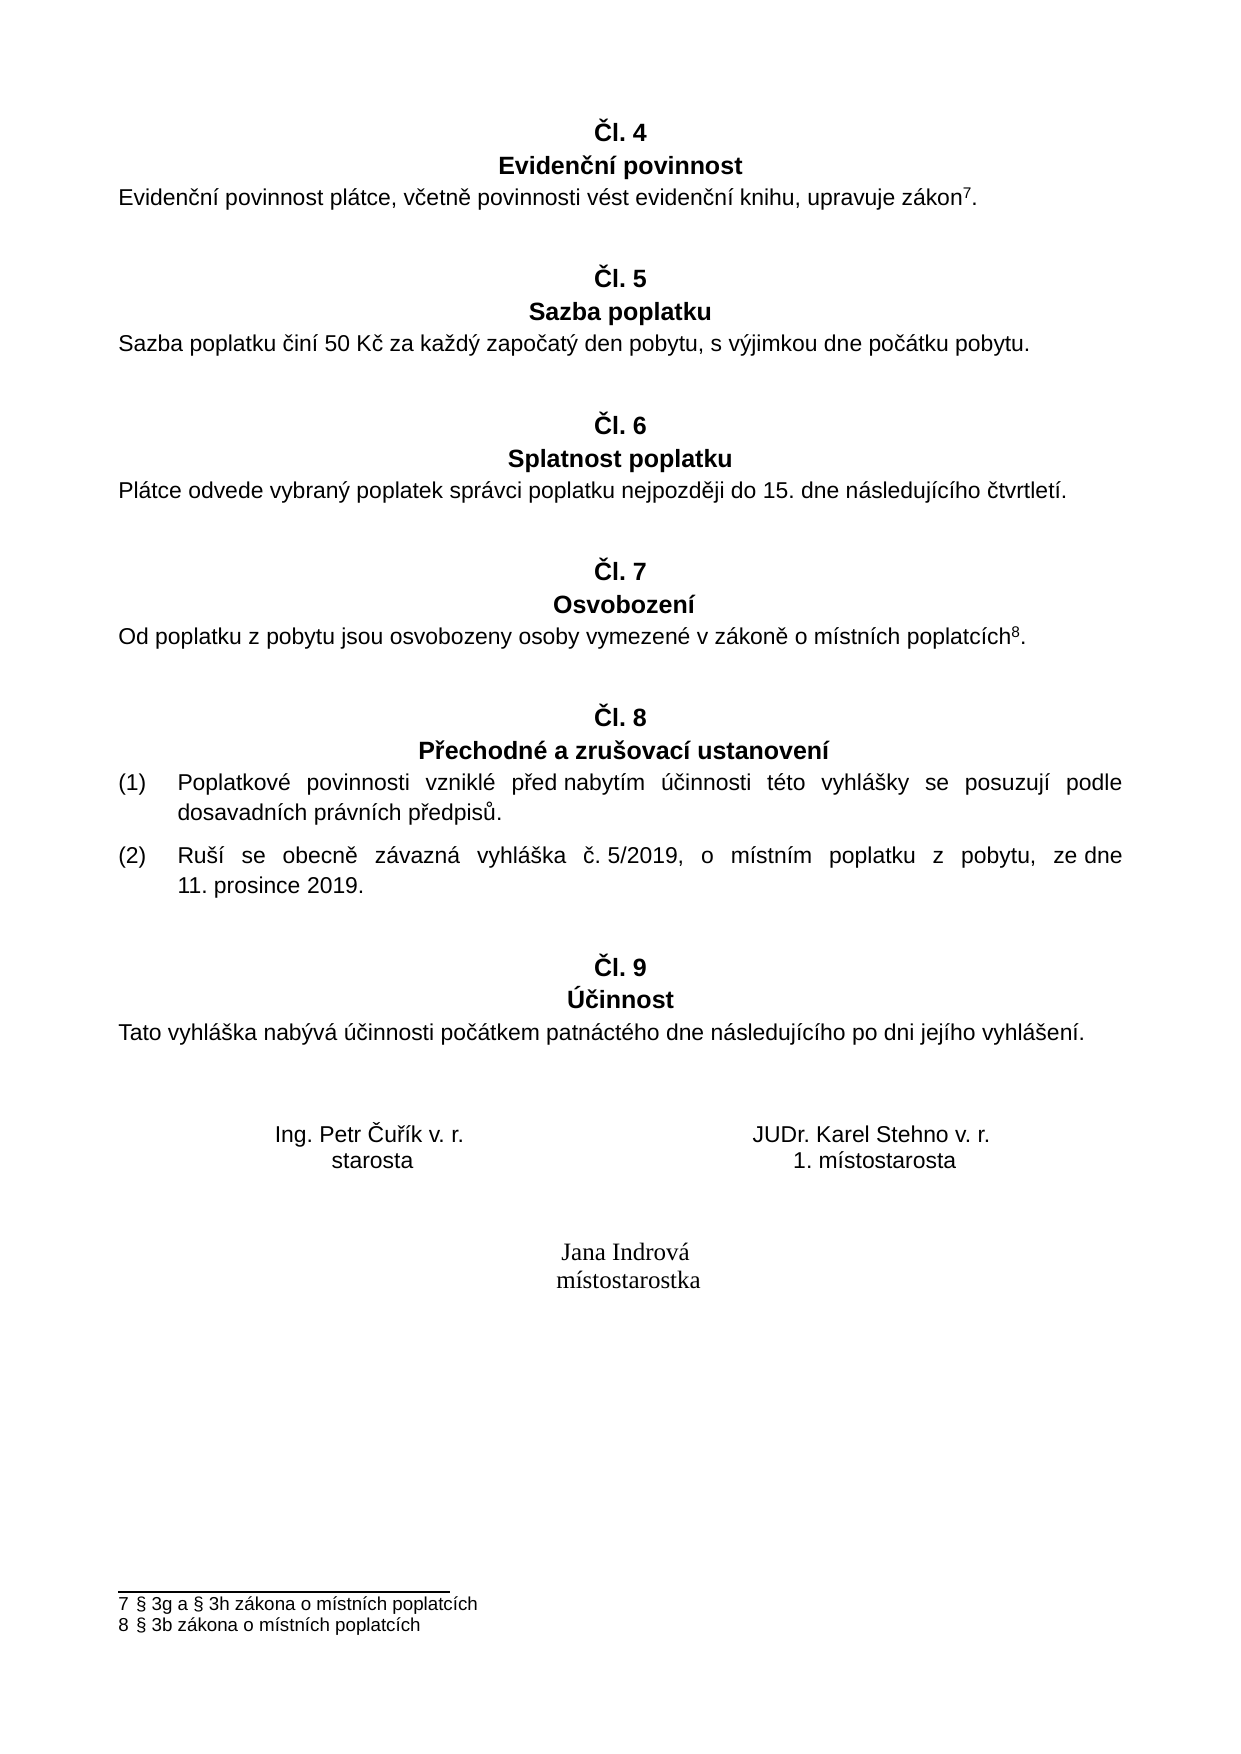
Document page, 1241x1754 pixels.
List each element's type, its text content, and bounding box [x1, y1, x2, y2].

subtitle Čl. 6 Splatnost poplatku [118, 411, 1122, 472]
list Poplatkové povinnosti vzniklé před nabytím účinnosti této vyhlášky se posuzují podle dosavadních právních předpisů. [118, 769, 1122, 826]
subtitle Čl. 4 Evidenční povinnost [118, 118, 1122, 180]
subtitle Čl. 8 Přechodné a zrušovací ustanovení [118, 703, 1122, 765]
list Ruší se obecně závazná vyhláška č. 5/2019, o místním poplatku z pobytu, ze dne 11. prosince 2019. [118, 842, 1122, 899]
table_header JUDr. Karel Stehno v. r. 1. místostarosta [620, 1061, 1122, 1179]
text Sazba poplatku činí 50 Kč za každý započatý den pobytu, s výjimkou dne počátku pobytu. [118, 330, 1122, 357]
text Jana Indrová [118, 1237, 1122, 1266]
subtitle Čl. 9 Účinnost [118, 952, 1122, 1014]
table_header Ing. Petr Čuřík v. r. starosta [118, 1061, 620, 1179]
subtitle Čl. 7 Osvobození [118, 557, 1122, 619]
text Plátce odvede vybraný poplatek správci poplatku nejpozději do 15. dne následujícího čtvrtletí. [118, 477, 1122, 503]
subtitle Čl. 5 Sazba poplatku [118, 264, 1122, 326]
text Evidenční povinnost plátce, včetně povinnosti vést evidenční knihu, upravuje zákon. [118, 184, 1122, 211]
text Od poplatku z pobytu jsou osvobozeny osoby vymezené v zákoně o místních poplatcích. [118, 623, 1122, 649]
text Tato vyhláška nabývá účinnosti počátkem patnáctého dne následujícího po dni jejího vyhlášení. [118, 1018, 1122, 1045]
text § 3b zákona o místních poplatcích [118, 1614, 1122, 1635]
text místostarostka [118, 1266, 1122, 1294]
text § 3g a § 3h zákona o místních poplatcích [118, 1592, 1122, 1614]
